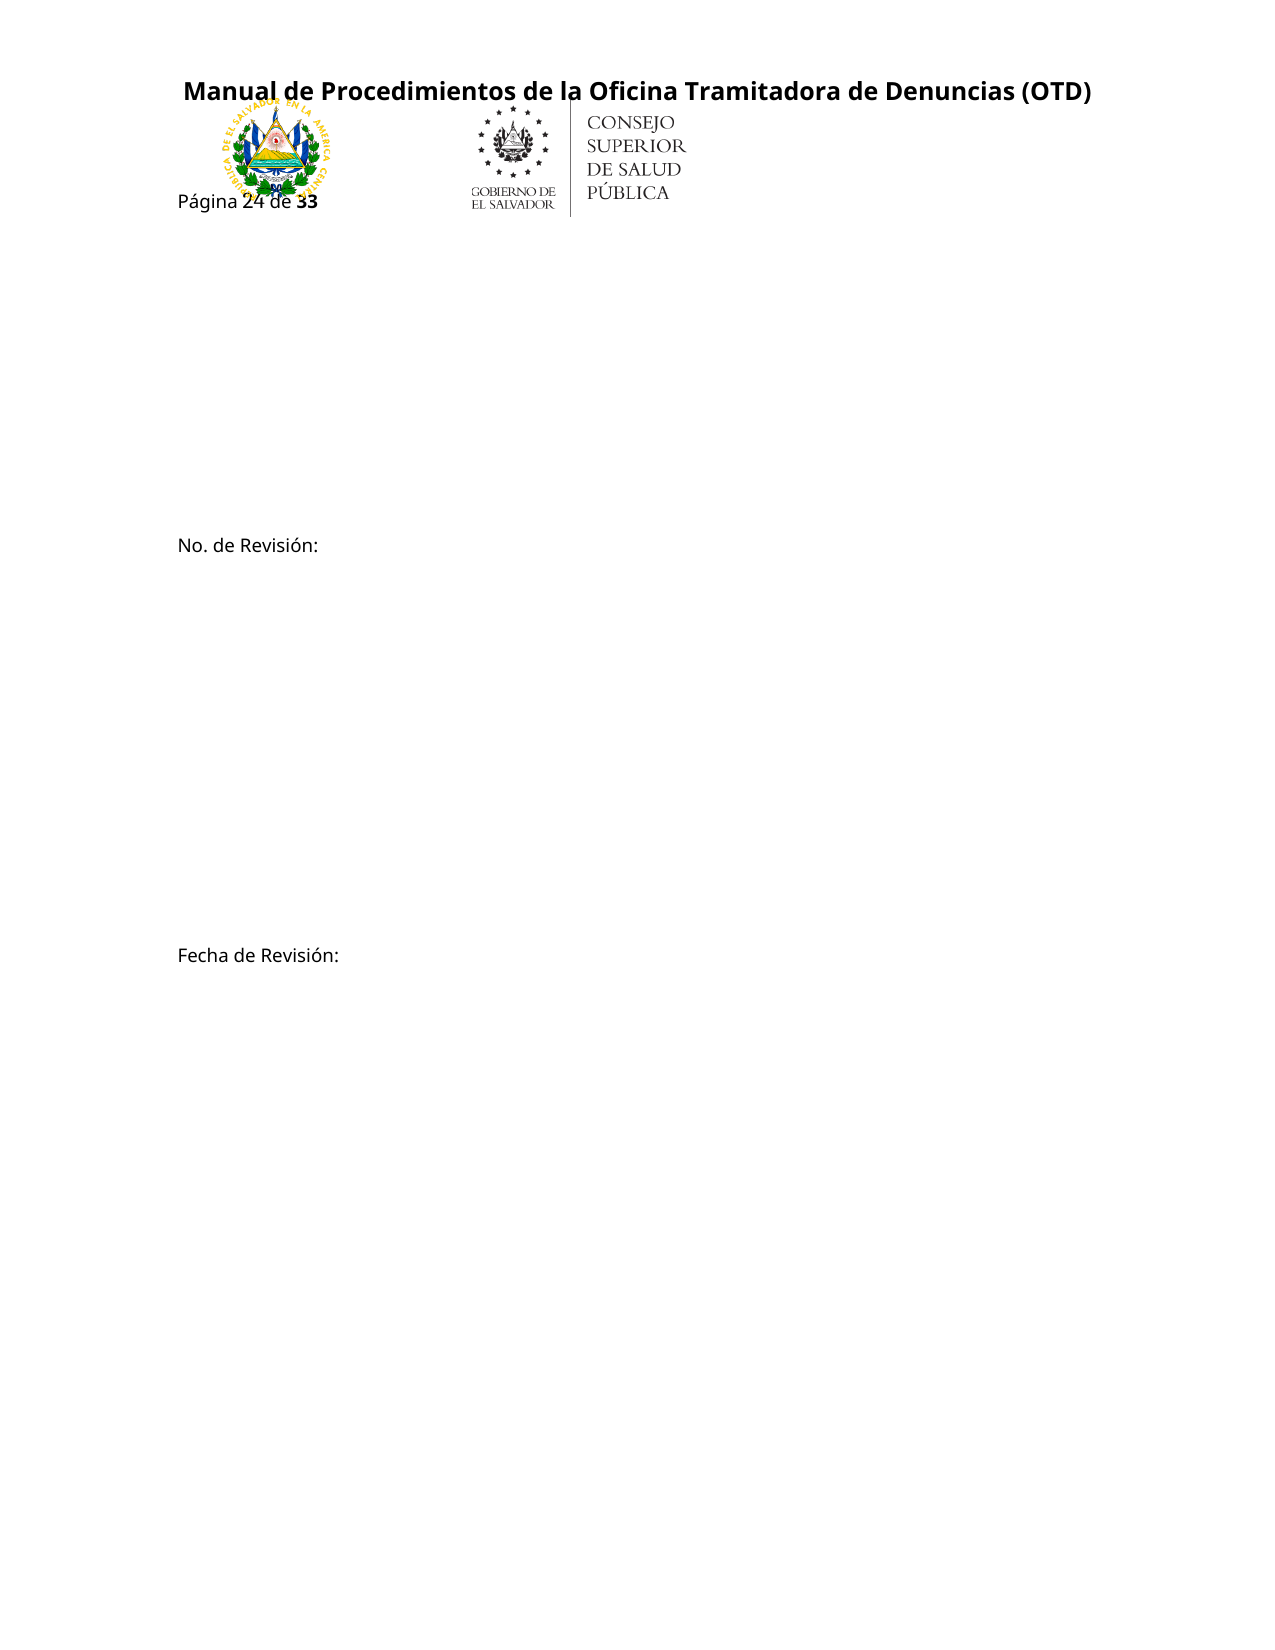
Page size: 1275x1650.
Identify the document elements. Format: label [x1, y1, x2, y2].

picture [222, 97, 331, 201]
picture [472, 97, 687, 217]
